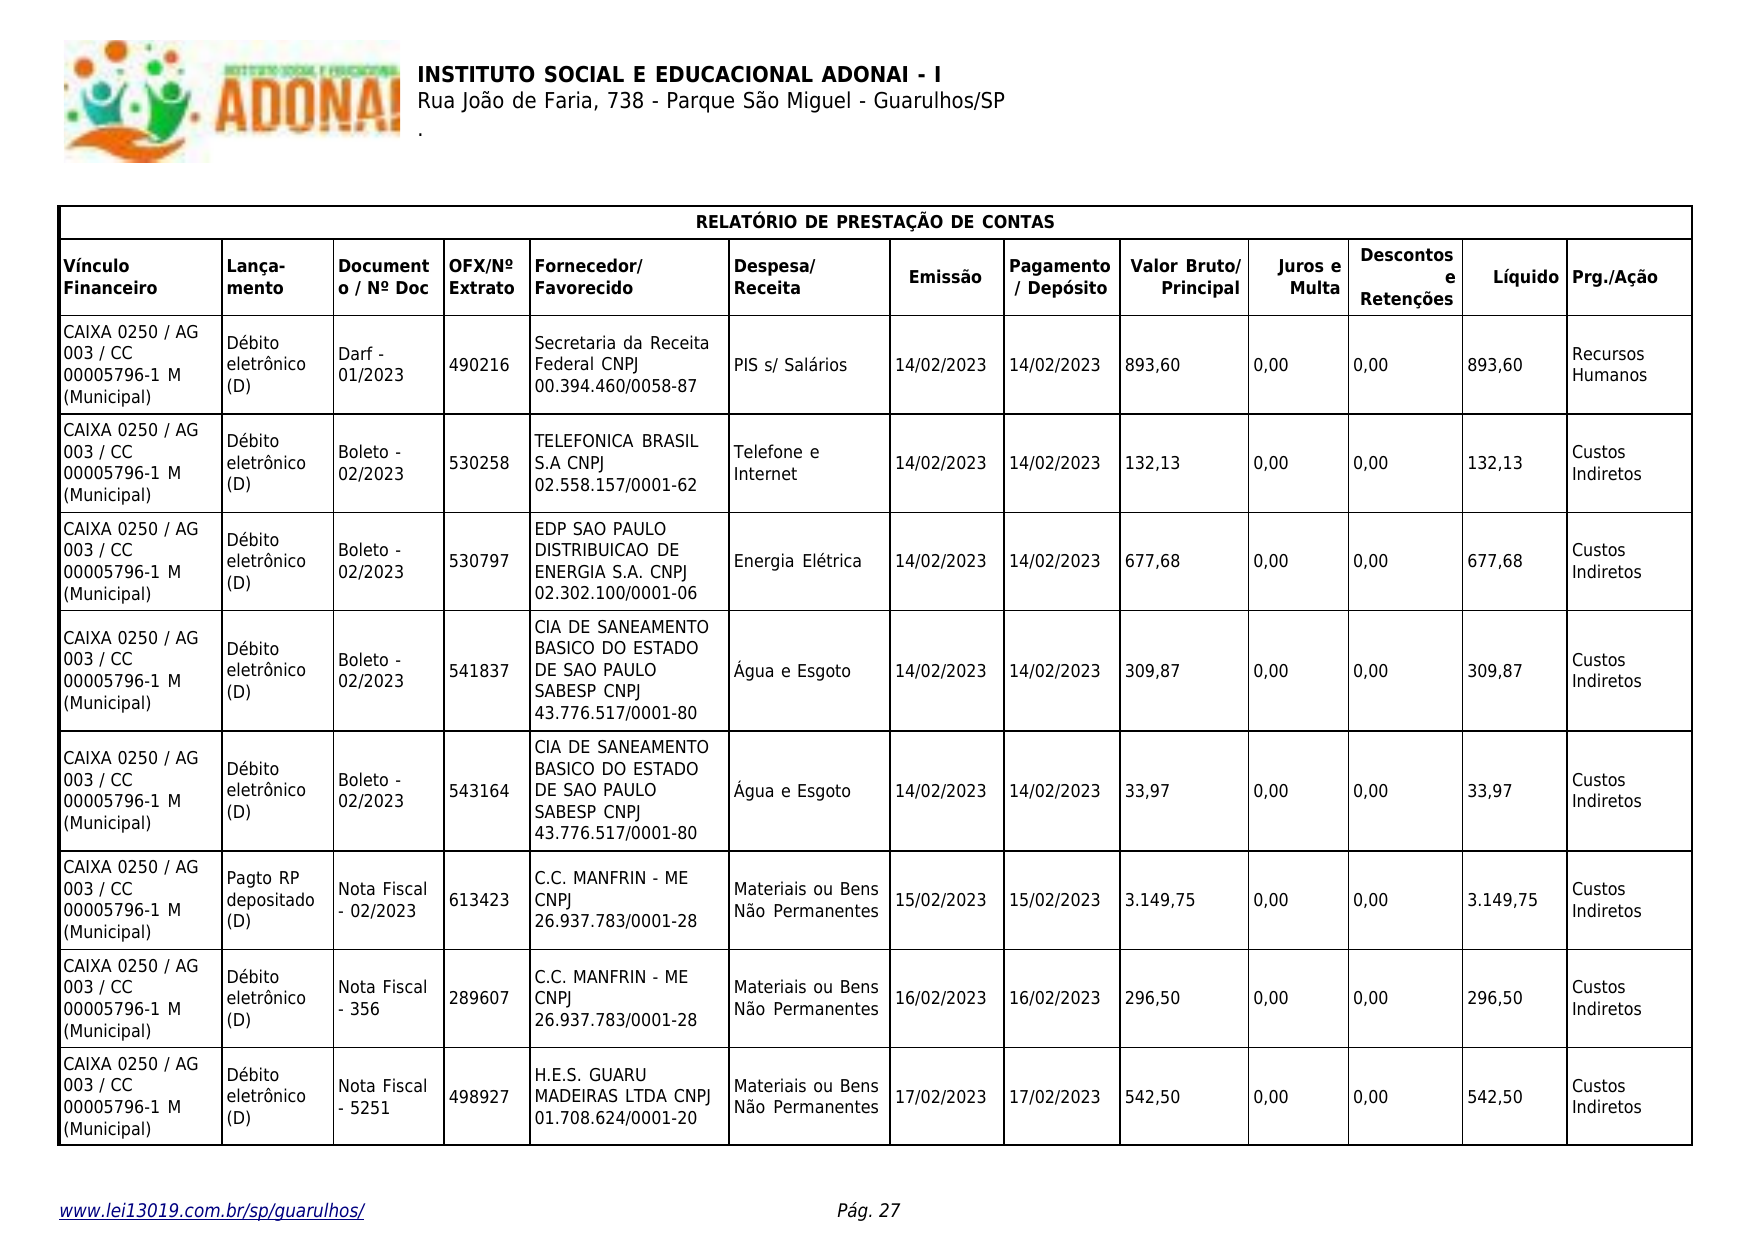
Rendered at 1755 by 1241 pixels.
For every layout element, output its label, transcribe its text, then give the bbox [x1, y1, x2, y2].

table_cell 893,60 [1121, 316, 1248, 413]
table_cell Pagamento / Depósito [1005, 240, 1119, 315]
table_cell 16/02/2023 [1005, 950, 1119, 1047]
table_cell 613423 [445, 852, 529, 948]
table_cell 296,50 [1121, 950, 1248, 1047]
table_cell 0,00 [1349, 852, 1462, 948]
table_cell 132,13 [1463, 415, 1566, 511]
table_cell Document o / Nº Doc [334, 240, 443, 315]
table_cell C.C. MANFRIN - ME CNPJ 26.937.783/0001-28 [531, 950, 728, 1047]
table_cell 14/02/2023 [1005, 316, 1119, 413]
table_cell Boleto - 02/2023 [334, 513, 443, 610]
table_cell CAIXA 0250 / AG 003 / CC 00005796-1 M (Municipal) [61, 415, 221, 511]
table_cell CAIXA 0250 / AG 003 / CC 00005796-1 M (Municipal) [61, 852, 221, 948]
table_cell 498927 [445, 1048, 529, 1144]
table_cell 14/02/2023 [891, 732, 1003, 850]
table_cell 0,00 [1349, 1048, 1462, 1144]
table_cell 0,00 [1349, 316, 1462, 413]
table_cell 0,00 [1349, 732, 1462, 850]
table_cell TELEFONICA BRASIL S.A CNPJ 02.558.157/0001-62 [531, 415, 728, 511]
table_cell 542,50 [1463, 1048, 1566, 1144]
table_cell 17/02/2023 [1005, 1048, 1119, 1144]
table_cell 542,50 [1121, 1048, 1248, 1144]
table_cell 0,00 [1249, 1048, 1348, 1144]
table_cell Telefone e Internet [730, 415, 889, 511]
table_cell Débito eletrônico (D) [223, 611, 333, 730]
table_cell CAIXA 0250 / AG 003 / CC 00005796-1 M (Municipal) [61, 950, 221, 1047]
table_cell 33,97 [1121, 732, 1248, 850]
table_cell 0,00 [1249, 611, 1348, 730]
table_cell Materiais ou Bens Não Permanentes [730, 852, 889, 948]
table_cell 0,00 [1349, 513, 1462, 610]
table_cell 530258 [445, 415, 529, 511]
table_cell Custos Indiretos [1568, 611, 1691, 730]
table_cell 132,13 [1121, 415, 1248, 511]
table_cell 677,68 [1121, 513, 1248, 610]
table_cell Valor Bruto/ Principal [1121, 240, 1248, 315]
table_header RELATÓRIO DE PRESTAÇÃO DE CONTAS [61, 207, 1691, 238]
table_cell Nota Fiscal - 02/2023 [334, 852, 443, 948]
table_cell 289607 [445, 950, 529, 1047]
table_cell Boleto - 02/2023 [334, 732, 443, 850]
table_cell 15/02/2023 [891, 852, 1003, 948]
table_cell CAIXA 0250 / AG 003 / CC 00005796-1 M (Municipal) [61, 316, 221, 413]
table_cell Energia Elétrica [730, 513, 889, 610]
table_cell Despesa/ Receita [730, 240, 889, 315]
table_cell Débito eletrônico (D) [223, 1048, 333, 1144]
table_cell Débito eletrônico (D) [223, 732, 333, 850]
table_cell 0,00 [1349, 950, 1462, 1047]
table_cell 17/02/2023 [891, 1048, 1003, 1144]
table_cell 677,68 [1463, 513, 1566, 610]
table_cell H.E.S. GUARU MADEIRAS LTDA CNPJ 01.708.624/0001-20 [531, 1048, 728, 1144]
table_cell 14/02/2023 [1005, 732, 1119, 850]
table_cell Custos Indiretos [1568, 415, 1691, 511]
table_cell 14/02/2023 [1005, 513, 1119, 610]
table_cell 0,00 [1249, 732, 1348, 850]
table_cell 0,00 [1249, 316, 1348, 413]
table_cell 0,00 [1249, 415, 1348, 511]
table_cell 14/02/2023 [891, 415, 1003, 511]
table_cell 0,00 [1249, 513, 1348, 610]
table_cell 0,00 [1349, 611, 1462, 730]
table_cell 893,60 [1463, 316, 1566, 413]
table_cell Líquido [1463, 240, 1566, 315]
table_cell Débito eletrônico (D) [223, 415, 333, 511]
table_cell Emissão [891, 240, 1003, 315]
table_cell Débito eletrônico (D) [223, 950, 333, 1047]
table_cell Boleto - 02/2023 [334, 415, 443, 511]
table_cell 3.149,75 [1121, 852, 1248, 948]
table_cell OFX/Nº Extrato [445, 240, 529, 315]
table_cell Custos Indiretos [1568, 852, 1691, 948]
table_cell Pagto RP depositado (D) [223, 852, 333, 948]
table_cell 543164 [445, 732, 529, 850]
table_cell Custos Indiretos [1568, 732, 1691, 850]
table_cell Materiais ou Bens Não Permanentes [730, 950, 889, 1047]
table_cell 541837 [445, 611, 529, 730]
table_cell 530797 [445, 513, 529, 610]
table_cell Boleto - 02/2023 [334, 611, 443, 730]
table_cell 0,00 [1249, 950, 1348, 1047]
table_cell Materiais ou Bens Não Permanentes [730, 1048, 889, 1144]
table_cell 14/02/2023 [891, 513, 1003, 610]
table_cell CAIXA 0250 / AG 003 / CC 00005796-1 M (Municipal) [61, 513, 221, 610]
table_cell 14/02/2023 [1005, 415, 1119, 511]
table_cell 14/02/2023 [1005, 611, 1119, 730]
table_cell Descontos e Retenções [1349, 240, 1462, 315]
table_cell Prg./Ação [1568, 240, 1691, 315]
table_cell Fornecedor/ Favorecido [531, 240, 728, 315]
table_cell Secretaria da Receita Federal CNPJ 00.394.460/0058-87 [531, 316, 728, 413]
table_cell CAIXA 0250 / AG 003 / CC 00005796-1 M (Municipal) [61, 611, 221, 730]
table_cell 309,87 [1463, 611, 1566, 730]
table_cell Custos Indiretos [1568, 950, 1691, 1047]
table_cell Custos Indiretos [1568, 1048, 1691, 1144]
table_cell CIA DE SANEAMENTO BASICO DO ESTADO DE SAO PAULO SABESP CNPJ 43.776.517/0001-80 [531, 611, 728, 730]
table_cell Água e Esgoto [730, 732, 889, 850]
table_cell 490216 [445, 316, 529, 413]
table_cell 0,00 [1349, 415, 1462, 511]
table_cell C.C. MANFRIN - ME CNPJ 26.937.783/0001-28 [531, 852, 728, 948]
table_cell CIA DE SANEAMENTO BASICO DO ESTADO DE SAO PAULO SABESP CNPJ 43.776.517/0001-80 [531, 732, 728, 850]
table_cell 33,97 [1463, 732, 1566, 850]
table_cell 309,87 [1121, 611, 1248, 730]
table_cell 15/02/2023 [1005, 852, 1119, 948]
table_cell 14/02/2023 [891, 316, 1003, 413]
table_cell CAIXA 0250 / AG 003 / CC 00005796-1 M (Municipal) [61, 732, 221, 850]
table_cell 14/02/2023 [891, 611, 1003, 730]
table_cell Água e Esgoto [730, 611, 889, 730]
table_cell Débito eletrônico (D) [223, 513, 333, 610]
table_cell EDP SAO PAULO DISTRIBUICAO DE ENERGIA S.A. CNPJ 02.302.100/0001-06 [531, 513, 728, 610]
table_cell Lança- mento [223, 240, 333, 315]
table_cell 16/02/2023 [891, 950, 1003, 1047]
table_cell Nota Fiscal - 5251 [334, 1048, 443, 1144]
table_cell 0,00 [1249, 852, 1348, 948]
table_cell 296,50 [1463, 950, 1566, 1047]
table_cell PIS s/ Salários [730, 316, 889, 413]
table_cell Recursos Humanos [1568, 316, 1691, 413]
table_cell Juros e Multa [1249, 240, 1348, 315]
table_cell Nota Fiscal - 356 [334, 950, 443, 1047]
table_cell Custos Indiretos [1568, 513, 1691, 610]
table_cell Débito eletrônico (D) [223, 316, 333, 413]
table_cell Darf - 01/2023 [334, 316, 443, 413]
table_cell 3.149,75 [1463, 852, 1566, 948]
table_cell CAIXA 0250 / AG 003 / CC 00005796-1 M (Municipal) [61, 1048, 221, 1144]
table_cell Vínculo Financeiro [61, 240, 221, 315]
